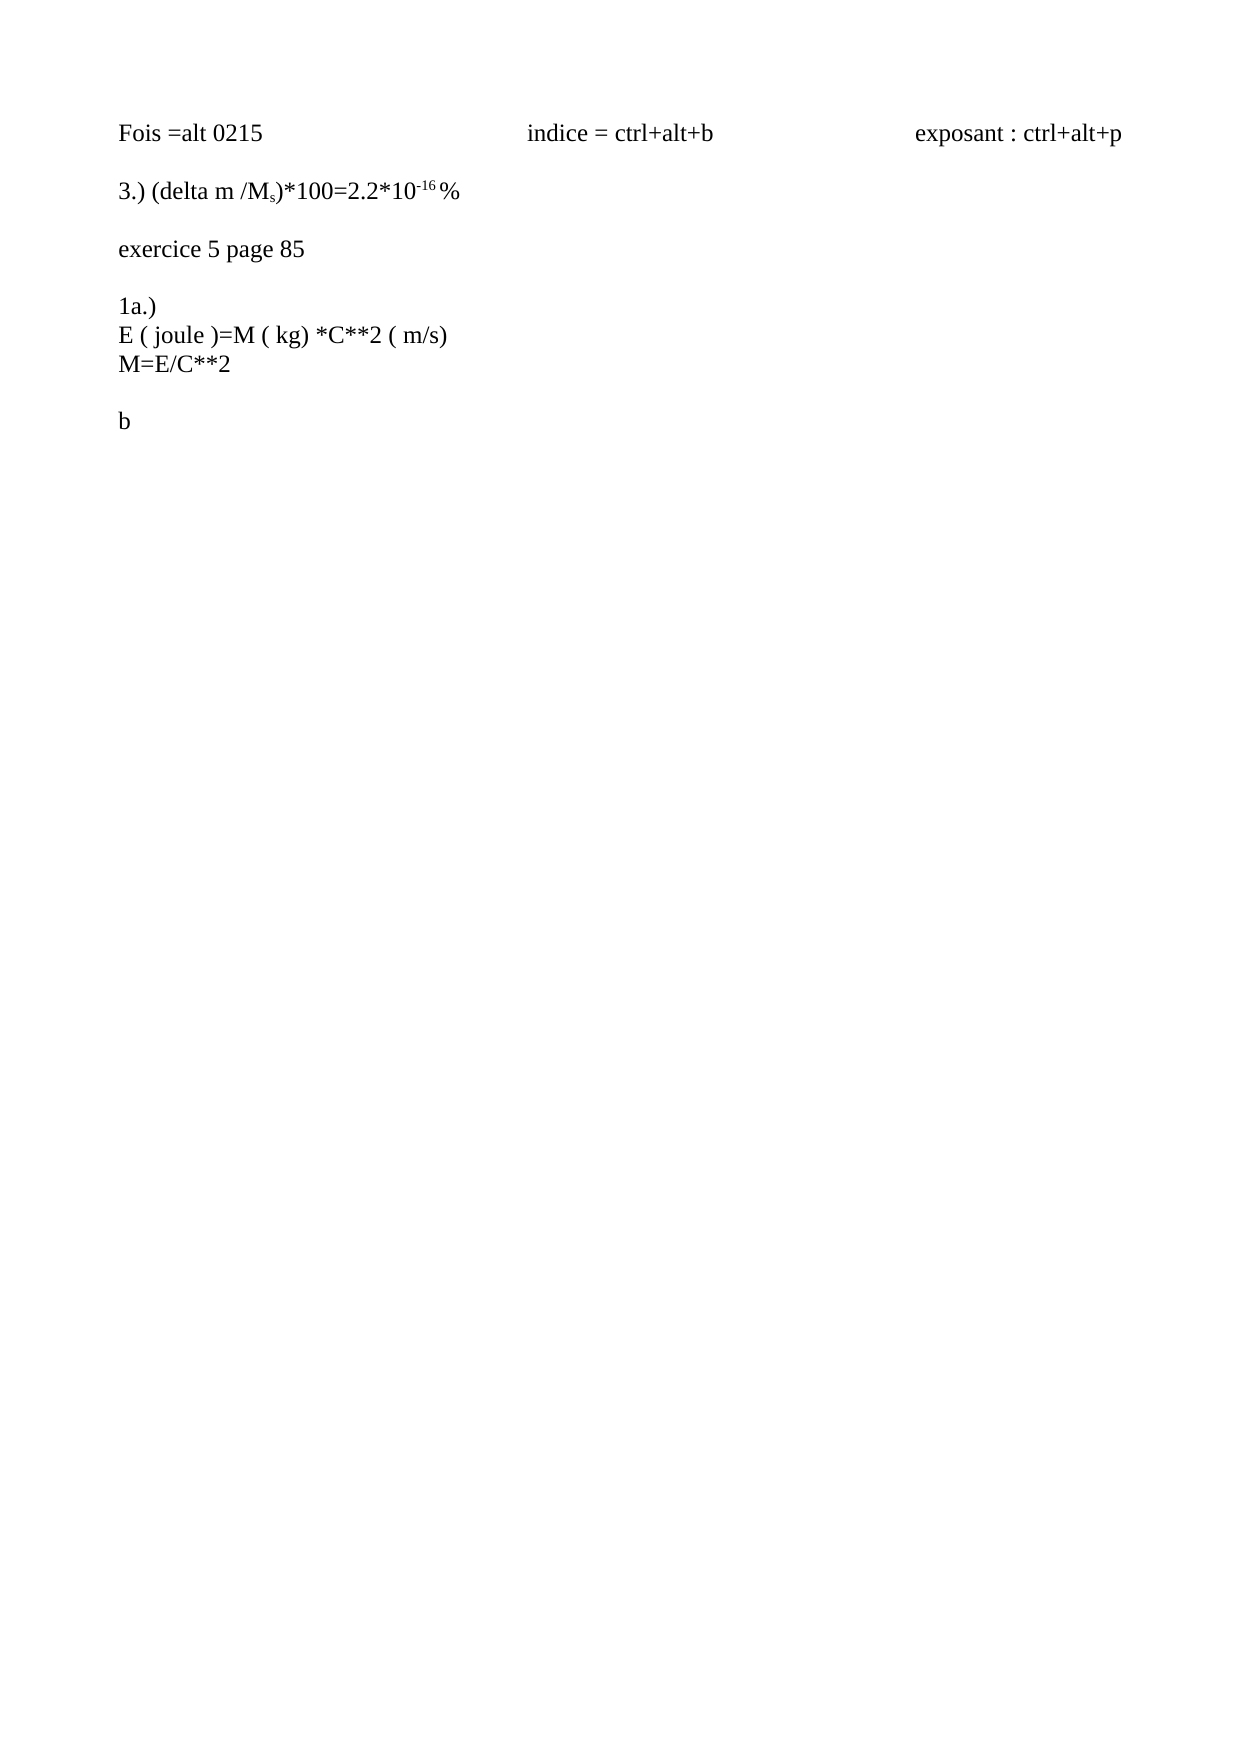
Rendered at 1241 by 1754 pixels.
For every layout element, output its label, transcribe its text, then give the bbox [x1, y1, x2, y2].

text 1a.) [118, 291, 1122, 320]
text exercice 5 page 85 [118, 234, 1122, 263]
text M=E/C**2 [118, 349, 1122, 378]
text 3.) (delta m /Ms)*100=2.2*10-16 % [118, 176, 1122, 205]
text E ( joule )=M ( kg) *C**2 ( m/s) [118, 320, 1122, 349]
text b [118, 406, 1122, 435]
